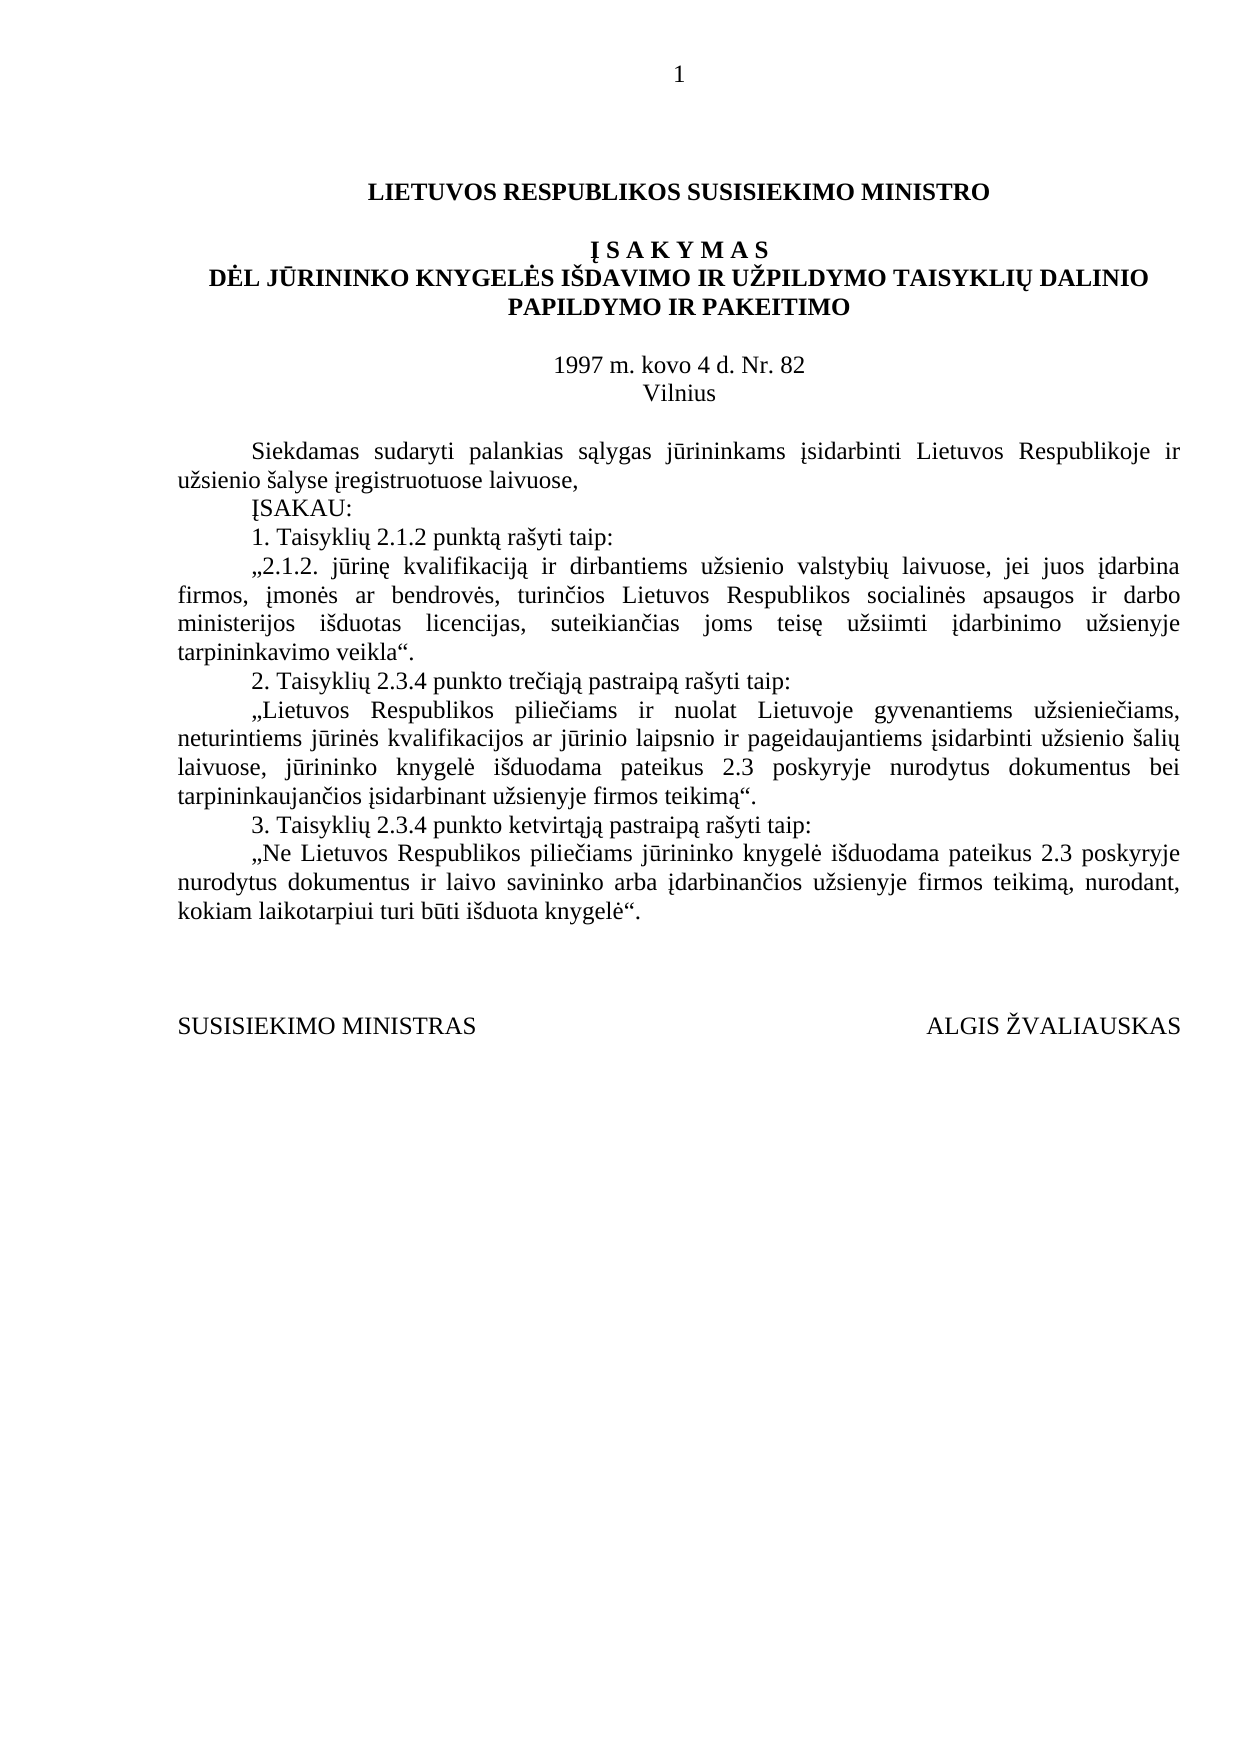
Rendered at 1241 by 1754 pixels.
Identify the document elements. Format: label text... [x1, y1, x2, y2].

text SUSISIEKIMO MINISTRAS ALGIS ŽVALIAUSKAS [177, 1011, 1181, 1040]
text „2.1.2. jūrinę kvalifikaciją ir dirbantiems užsienio valstybių laivuose, jei juos įdarbina firmos, įmonės ar bendrovės, turinčios Lietuvos Respublikos socialinės apsaugos ir darbo ministerijos išduotas licencijas, suteikiančias joms teisę užsiimti įdarbinimo užsienyje tarpininkavimo veikla“. [177, 551, 1181, 666]
text LIETUVOS RESPUBLIKOS SUSISIEKIMO MINISTRO [177, 177, 1181, 206]
text 1997 m. kovo 4 d. Nr. 82 [177, 350, 1181, 378]
text Į S A K Y M A S [177, 235, 1181, 263]
text DĖL JŪRININKO KNYGELĖS IŠDAVIMO IR UŽPILDYMO TAISYKLIŲ DALINIO PAPILDYMO IR PAKEITIMO [177, 263, 1181, 321]
text „Ne Lietuvos Respublikos piliečiams jūrininko knygelė išduodama pateikus 2.3 poskyryje nurodytus dokumentus ir laivo savininko arba įdarbinančios užsienyje firmos teikimą, nurodant, kokiam laikotarpiui turi būti išduota knygelė“. [177, 838, 1181, 925]
text 1. Taisyklių 2.1.2 punktą rašyti taip: [177, 522, 1181, 551]
text „Lietuvos Respublikos piliečiams ir nuolat Lietuvoje gyvenantiems užsieniečiams, neturintiems jūrinės kvalifikacijos ar jūrinio laipsnio ir pageidaujantiems įsidarbinti užsienio šalių laivuose, jūrininko knygelė išduodama pateikus 2.3 poskyryje nurodytus dokumentus bei tarpininkaujančios įsidarbinant užsienyje firmos teikimą“. [177, 695, 1181, 810]
text 3. Taisyklių 2.3.4 punkto ketvirtąją pastraipą rašyti taip: [177, 810, 1181, 838]
text Vilnius [177, 378, 1181, 407]
text Siekdamas sudaryti palankias sąlygas jūrininkams įsidarbinti Lietuvos Respublikoje ir užsienio šalyse įregistruotuose laivuose, [177, 436, 1181, 493]
text 2. Taisyklių 2.3.4 punkto trečiąją pastraipą rašyti taip: [177, 666, 1181, 695]
text ĮSAKAU: [177, 493, 1181, 522]
